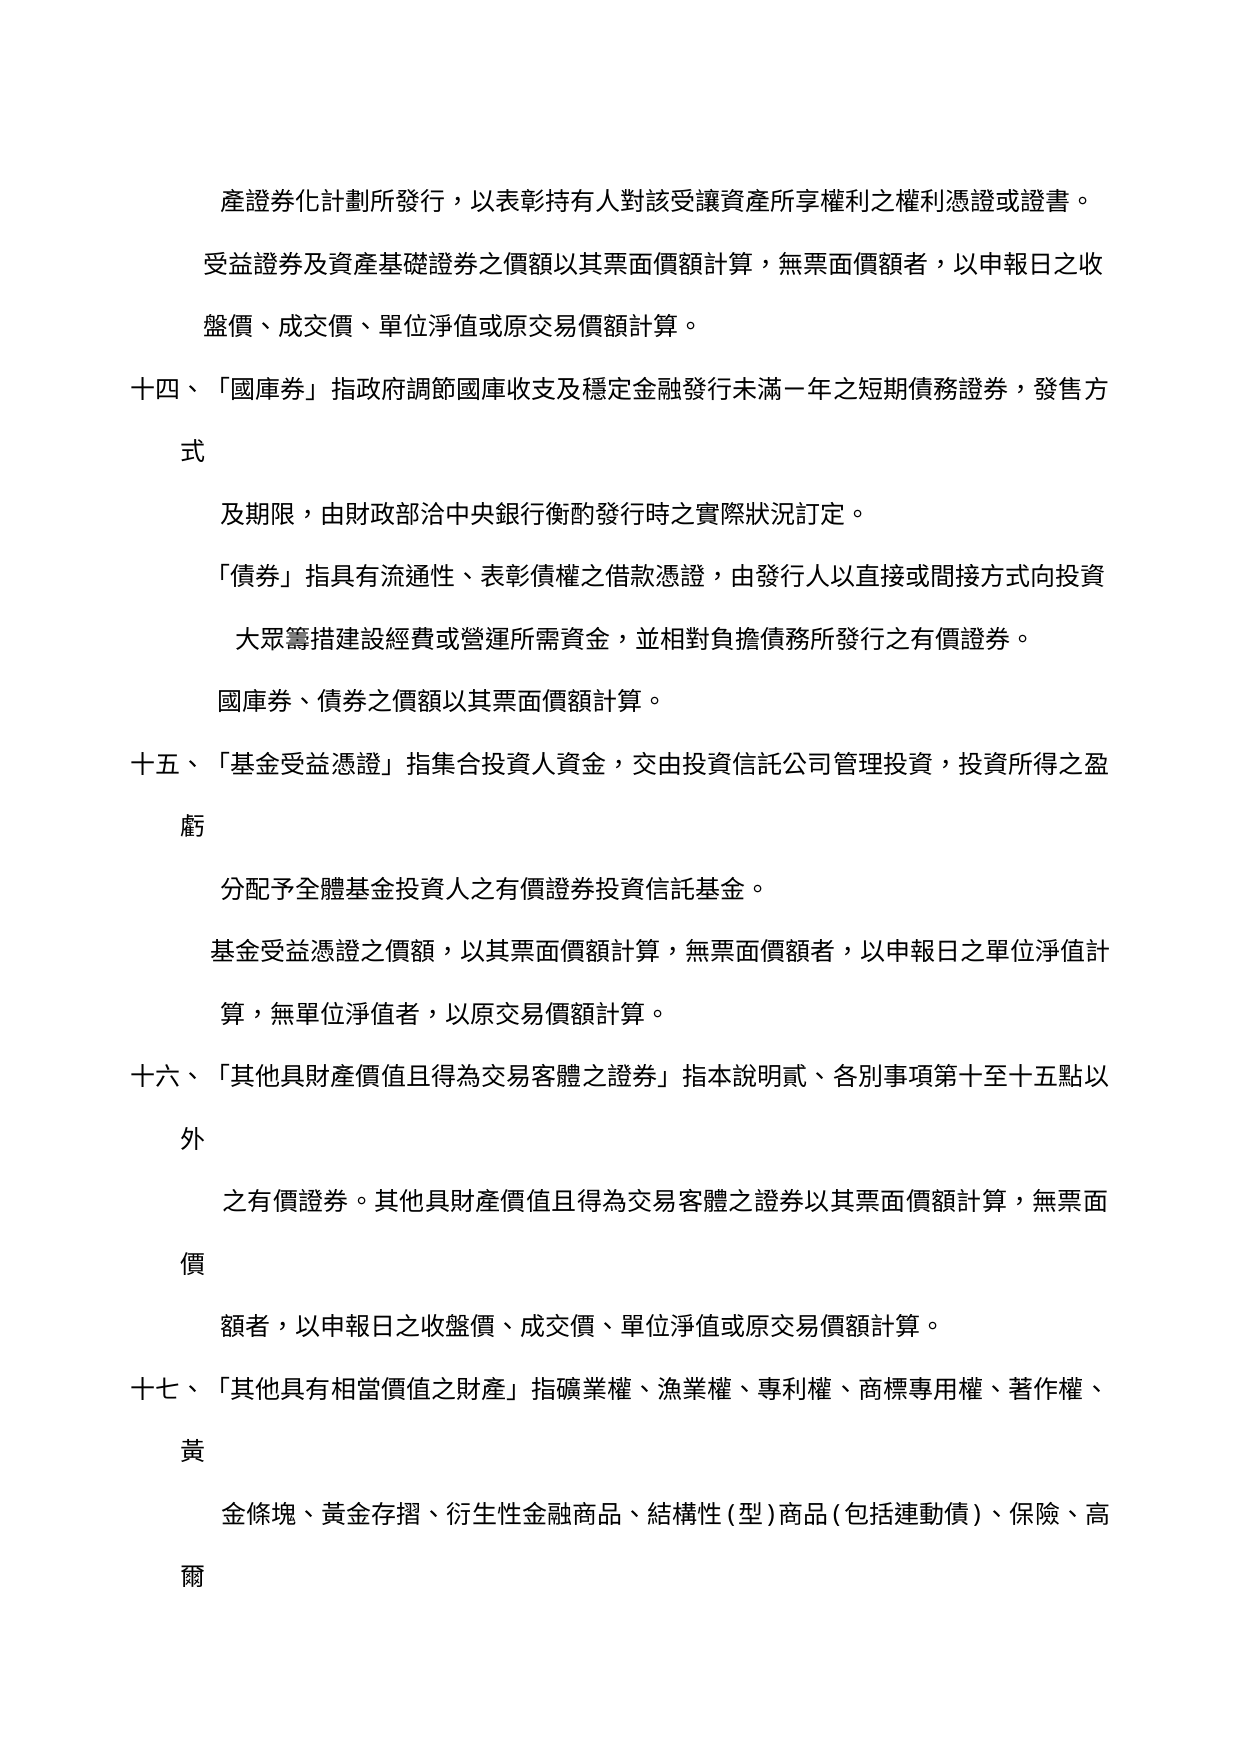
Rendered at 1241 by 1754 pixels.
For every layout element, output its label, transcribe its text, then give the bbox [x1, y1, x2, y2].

text 十七、「其他具有相當價值之財產」指礦業權、漁業權、專利權、商標專用權、著作權、黃 [130, 1346, 1110, 1471]
text 基金受益憑證之價額，以其票面價額計算，無票面價額者，以申報日之單位淨值計 [130, 908, 1110, 971]
text 分配予全體基金投資人之有價證券投資信託基金。 [130, 846, 1110, 908]
text 算，無單位淨值者，以原交易價額計算。 [130, 971, 1110, 1033]
text 額者，以申報日之收盤價、成交價、單位淨值或原交易價額計算。 [130, 1283, 1110, 1346]
text 盤價、成交價、單位淨值或原交易價額計算。 [180, 283, 1110, 346]
text 大眾籌措建設經費或營運所需資金，並相對負擔債務所發行之有價證券。 [130, 596, 1110, 658]
text 「債券」指具有流通性、表彰債權之借款憑證，由發行人以直接或間接方式向投資 [130, 533, 1110, 596]
text 十五、「基金受益憑證」指集合投資人資金，交由投資信託公司管理投資，投資所得之盈虧 [130, 721, 1110, 846]
text 之有價證券。其他具財產價值且得為交易客體之證券以其票面價額計算，無票面價 [130, 1158, 1110, 1283]
text 受益證券及資產基礎證券之價額以其票面價額計算，無票面價額者，以申報日之收 [180, 221, 1110, 283]
text 金條塊、黃金存摺、衍生性金融商品、結構性(型)商品(包括連動債)、保險、高爾 [130, 1471, 1110, 1596]
text 及期限，由財政部洽中央銀行衡酌發行時之實際狀況訂定。 [130, 471, 1110, 533]
text 十六、「其他具財產價值且得為交易客體之證券」指本說明貳、各別事項第十至十五點以外 [130, 1033, 1110, 1158]
text 產證券化計劃所發行，以表彰持有人對該受讓資產所享權利之權利憑證或證書。 [130, 158, 1110, 221]
text 國庫券、債券之價額以其票面價額計算。 [130, 658, 1110, 721]
text 十四、「國庫券」指政府調節國庫收支及穩定金融發行未滿ㄧ年之短期債務證券，發售方式 [130, 346, 1110, 471]
